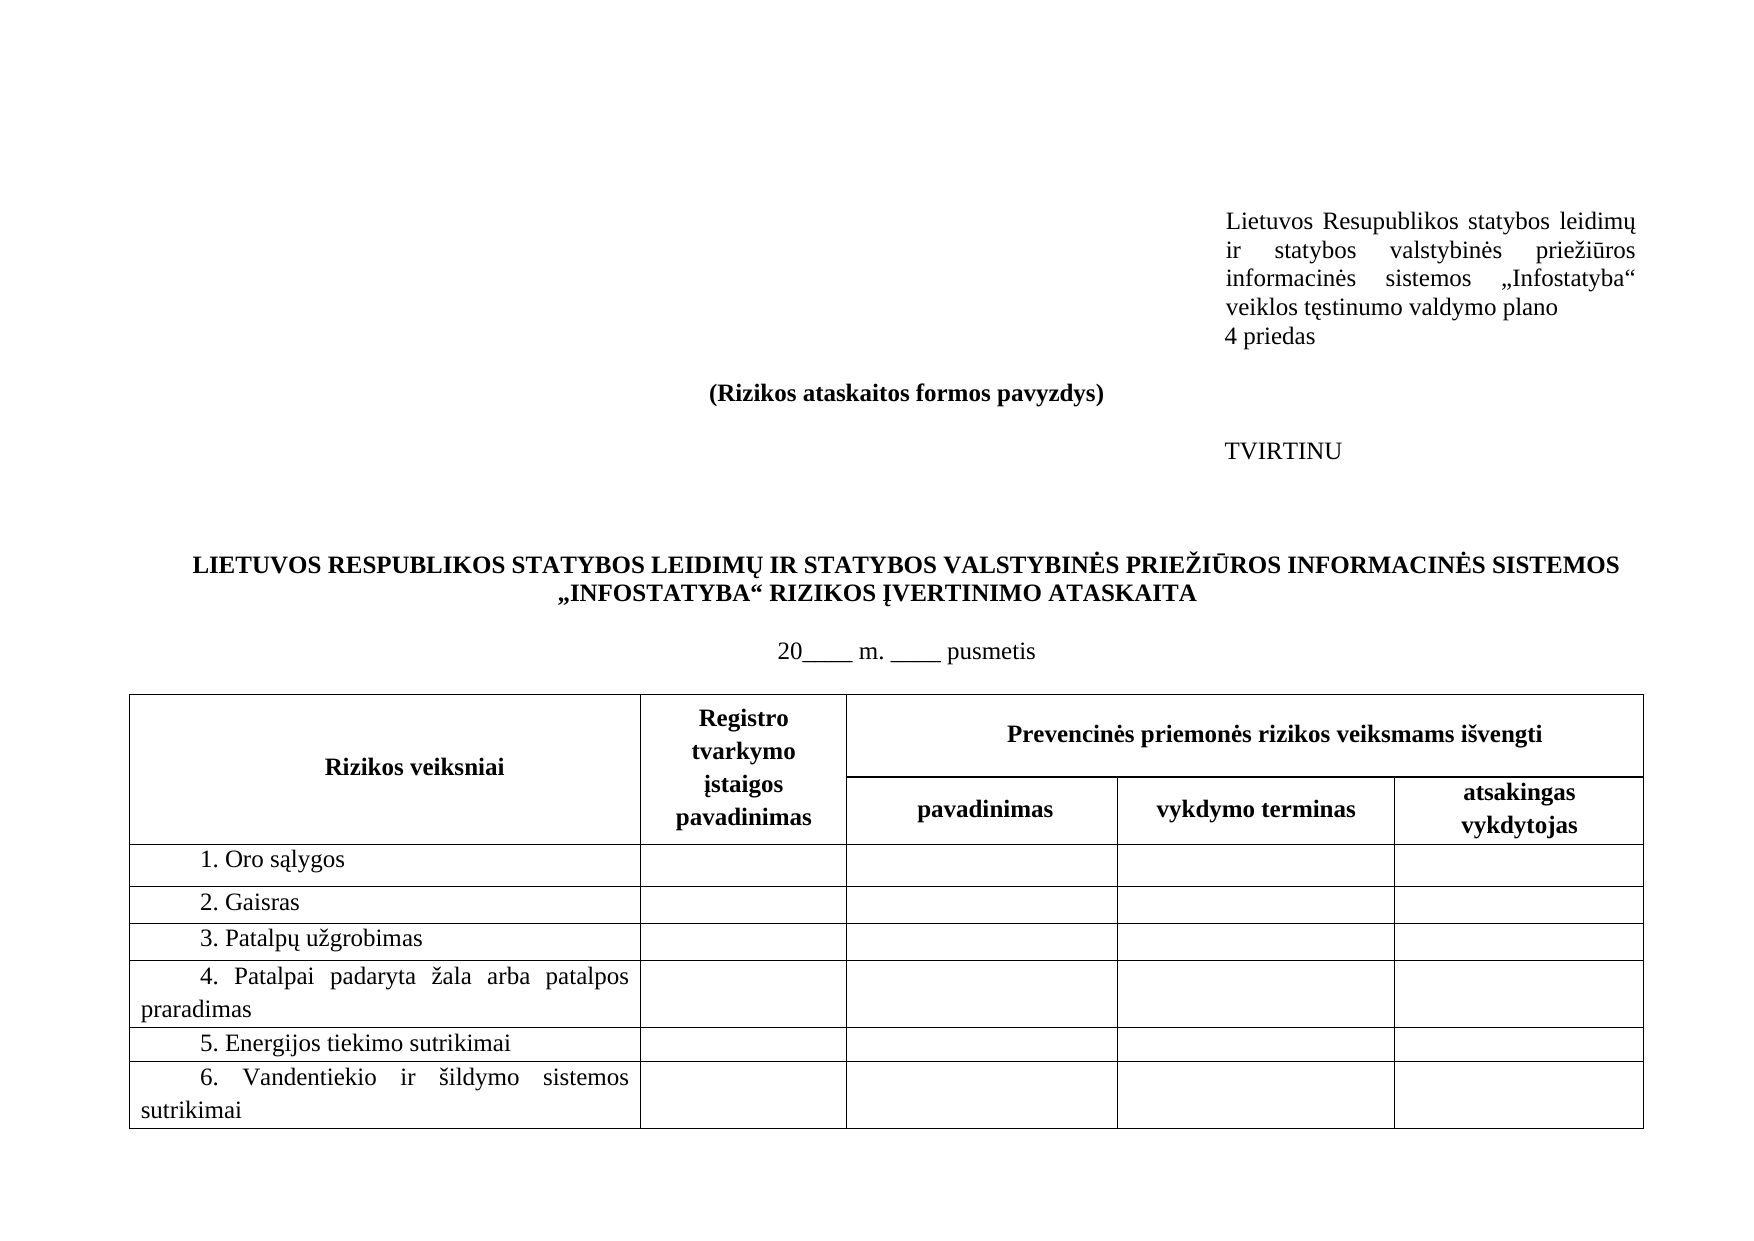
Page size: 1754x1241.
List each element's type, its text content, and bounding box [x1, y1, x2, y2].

table_header Rizikos veiksniai [130, 695, 640, 843]
text 20____ m. ____ pusmetis [118, 636, 1636, 665]
text TVIRTINU [1181, 436, 1636, 465]
table_cell [641, 924, 846, 960]
table_cell 3. Patalpų užgrobimas [130, 924, 640, 960]
table_cell [641, 961, 846, 1027]
table_cell [1395, 961, 1643, 1027]
table_cell [847, 961, 1117, 1027]
table_cell [1395, 845, 1643, 886]
text LIETUVOS RESPUBLIKOS STATYBOS LEIDIMŲ IR STATYBOS VALSTYBINĖS PRIEŽIŪROS INFORMACINĖS SISTEMOS „INFOSTATYBA“ RIZIKOS įvertinimo ATASKAITA [118, 550, 1636, 607]
table_cell [1118, 1062, 1394, 1128]
table_cell [1395, 924, 1643, 960]
table_cell 4. Patalpai padaryta žala arba patalpos praradimas [130, 961, 640, 1027]
table_cell [1118, 1028, 1394, 1061]
table_cell [1395, 1062, 1643, 1128]
table_cell [641, 887, 846, 922]
table_cell [641, 1062, 846, 1128]
table_cell [1395, 1028, 1643, 1061]
table_cell [847, 1062, 1117, 1128]
text 4 priedas [1181, 321, 1636, 350]
table_header Prevencinės priemonės rizikos veiksmams išvengti [847, 695, 1643, 776]
table_cell [641, 1028, 846, 1061]
table_cell 2. Gaisras [130, 887, 640, 922]
table_cell [847, 924, 1117, 960]
table_cell atsakingas vykdytojas [1395, 778, 1643, 843]
table_cell [847, 845, 1117, 886]
table_cell [1118, 887, 1394, 922]
table_cell [1118, 961, 1394, 1027]
table_header Registro tvarkymo įstaigos pavadinimas [641, 695, 846, 843]
text Lietuvos Resupublikos statybos leidimų ir statybos valstybinės priežiūros informacinės sistemos „Infostatyba“ veiklos tęstinumo valdymo plano [1226, 206, 1636, 321]
table_cell [1118, 845, 1394, 886]
table_cell 6. Vandentiekio ir šildymo sistemos sutrikimai [130, 1062, 640, 1128]
text (Rizikos ataskaitos formos pavyzdys) [118, 378, 1636, 407]
table_cell [847, 887, 1117, 922]
table_cell [1395, 887, 1643, 922]
table_cell [641, 845, 846, 886]
table_cell [847, 1028, 1117, 1061]
table_cell vykdymo terminas [1118, 778, 1394, 843]
table_cell 1. Oro sąlygos [130, 845, 640, 886]
table_cell 5. Energijos tiekimo sutrikimai [130, 1028, 640, 1061]
table_cell pavadinimas [847, 778, 1117, 843]
table_cell [1118, 924, 1394, 960]
